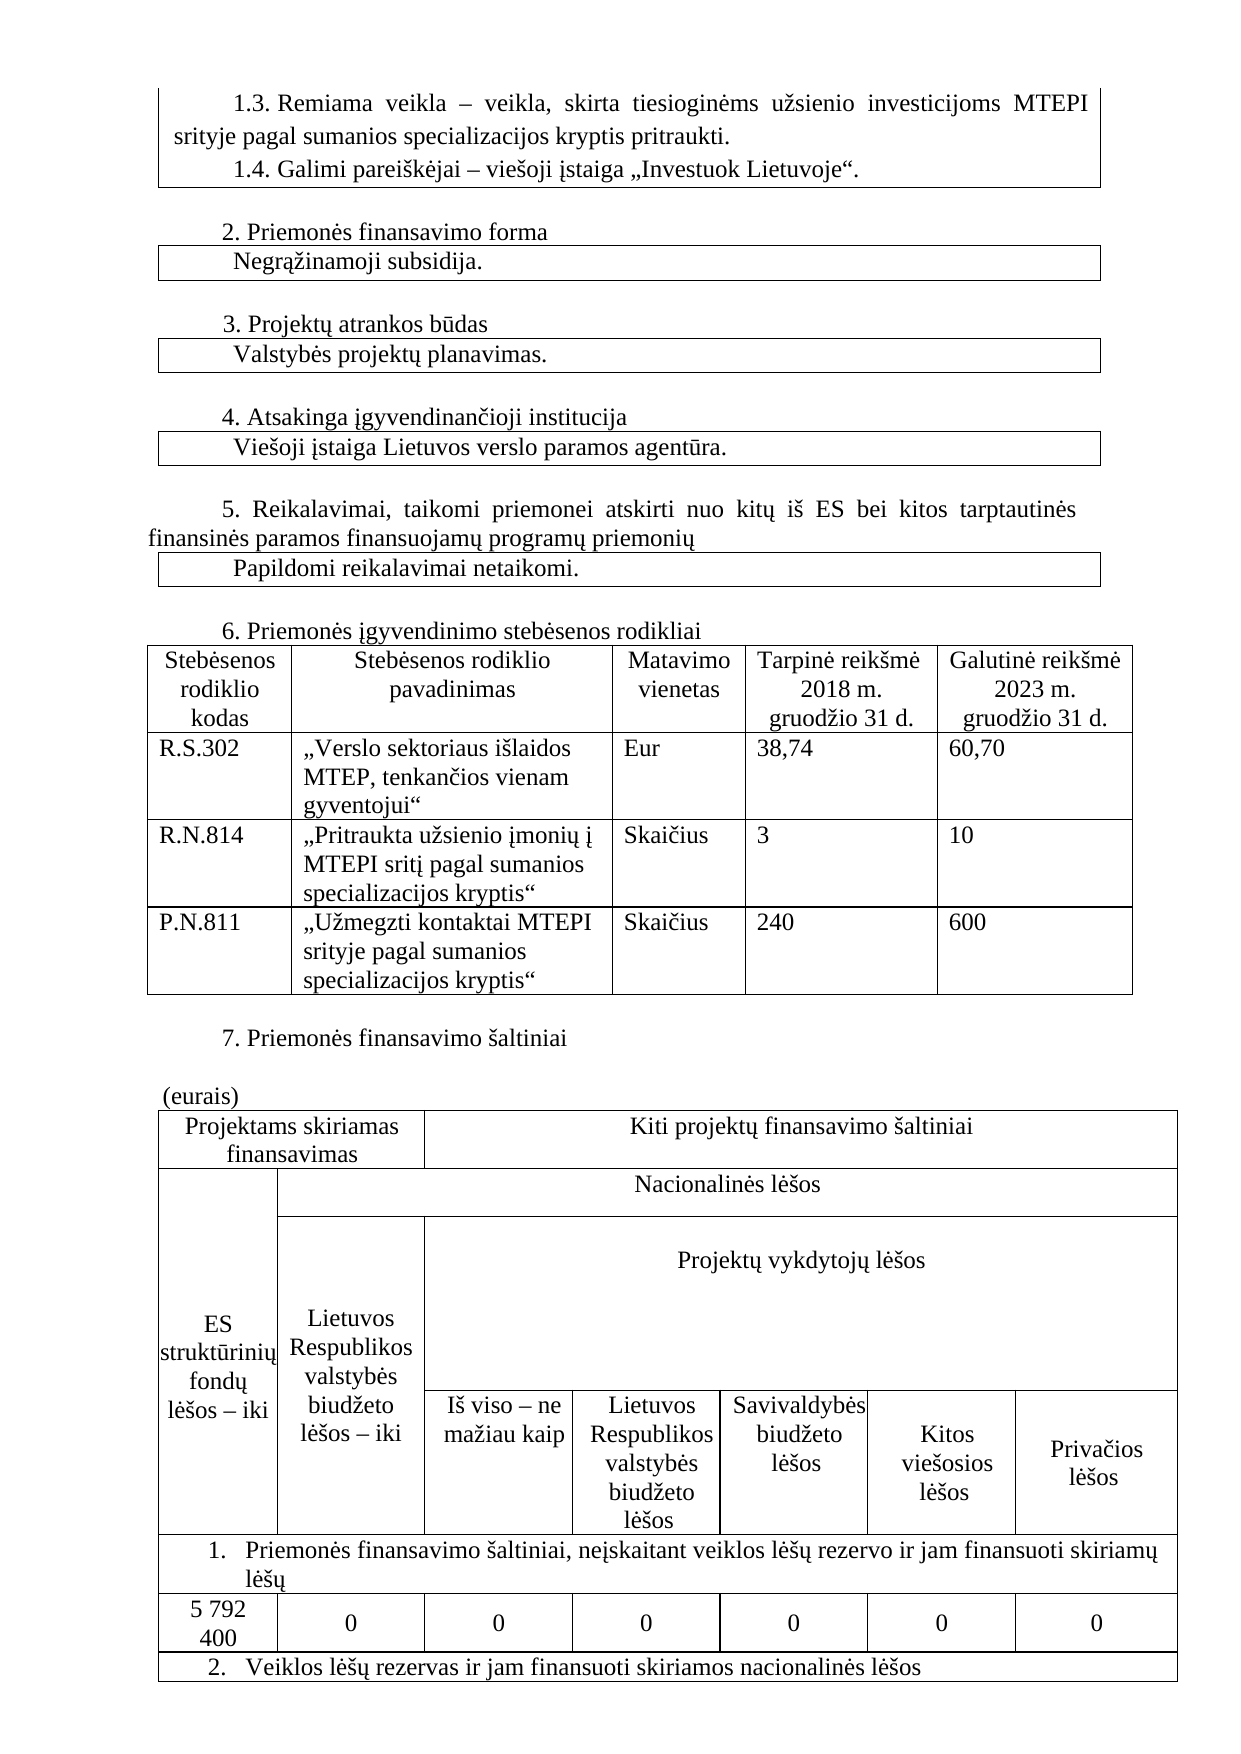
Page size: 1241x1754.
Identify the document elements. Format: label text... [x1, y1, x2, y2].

table_header Tarpinė reikšmė 2018 m. gruodžio 31 d. [746, 646, 937, 732]
table_header Papildomi reikalavimai netaikomi. [159, 553, 1100, 586]
table_header Galutinė reikšmė 2023 m. gruodžio 31 d. [938, 646, 1132, 732]
table_header Kiti projektų finansavimo šaltiniai [425, 1111, 1177, 1168]
table_cell 0 [1016, 1594, 1177, 1651]
table_header Valstybės projektų planavimas. [159, 339, 1100, 372]
table_header Negrąžinamoji subsidija. [159, 246, 1100, 279]
text 3. Projektų atrankos būdas [223, 309, 1078, 338]
table_cell 0 [868, 1594, 1015, 1651]
table_cell 600 [938, 908, 1132, 994]
table_cell 0 [425, 1594, 572, 1651]
text 4. Atsakinga įgyvendinančioji institucija [148, 402, 1078, 431]
table_cell 2. Veiklos lėšų rezervas ir jam finansuoti skiriamos nacionalinės lėšos [159, 1653, 1177, 1681]
table_cell 0 [721, 1594, 867, 1651]
table_cell Kitos viešosios lėšos [868, 1391, 1015, 1534]
table_header Viešoji įstaiga Lietuvos verslo paramos agentūra. [159, 432, 1100, 465]
table_cell 1. Priemonės finansavimo šaltiniai, neįskaitant veiklos lėšų rezervo ir jam finansuoti skiriamų lėšų [159, 1535, 1177, 1593]
text 2. Priemonės finansavimo forma [222, 217, 1078, 245]
table_cell „Pritraukta užsienio įmonių į MTEPI sritį pagal sumanios specializacijos kryptis“ [292, 820, 612, 906]
table_cell 5 792 400 [159, 1594, 277, 1651]
table_cell Skaičius [613, 908, 745, 994]
table_cell R.N.814 [148, 820, 291, 906]
table_cell Lietuvos Respublikos valstybės biudžeto lėšos – iki [278, 1217, 424, 1534]
table_cell 0 [278, 1594, 424, 1651]
table_cell 60,70 [938, 733, 1132, 819]
table_header Stebėsenos rodiklio kodas [148, 646, 291, 732]
table_cell P.N.811 [148, 908, 291, 994]
table_header Projektams skiriamas finansavimas [159, 1111, 424, 1168]
table_cell Lietuvos Respublikos valstybės biudžeto lėšos [573, 1391, 719, 1534]
table_cell 0 [573, 1594, 719, 1651]
table_cell 38,74 [746, 733, 937, 819]
table_cell 10 [938, 820, 1132, 906]
table_cell Eur [613, 733, 745, 819]
table_header Stebėsenos rodiklio pavadinimas [292, 646, 612, 732]
table_cell „Užmegzti kontaktai MTEPI srityje pagal sumanios specializacijos kryptis“ [292, 908, 612, 994]
table_cell Iš viso – ne mažiau kaip [425, 1391, 572, 1534]
table_cell 1.3. Remiama veikla – veikla, skirta tiesioginėms užsienio investicijoms MTEPI srityje pagal sumanios specializacijos kryptis pritraukti. [159, 88, 1100, 154]
table_cell Skaičius [613, 820, 745, 906]
text 5. Reikalavimai, taikomi priemonei atskirti nuo kitų iš ES bei kitos tarptautinės finansinės paramos finansuojamų programų priemonių [148, 494, 1078, 552]
text 6. Priemonės įgyvendinimo stebėsenos rodikliai [148, 616, 1078, 644]
table_cell R.S.302 [148, 733, 291, 819]
table_cell Privačios lėšos [1016, 1391, 1177, 1534]
table_cell 1.4. Galimi pareiškėjai – viešoji įstaiga „Investuok Lietuvoje“. [159, 154, 1100, 187]
table_cell ES struktūrinių fondų lėšos – iki [159, 1169, 277, 1534]
text (eurais) [148, 1052, 800, 1110]
table_cell 240 [746, 908, 937, 994]
table_cell 3 [746, 820, 937, 906]
table_cell Nacionalinės lėšos [278, 1169, 1177, 1216]
text 7. Priemonės finansavimo šaltiniai [148, 1023, 1078, 1052]
table_cell Savivaldybės biudžeto lėšos [721, 1391, 867, 1534]
table_cell „Verslo sektoriaus išlaidos MTEP, tenkančios vienam gyventojui“ [292, 733, 612, 819]
table_header Matavimo vienetas [613, 646, 745, 732]
table_cell Projektų vykdytojų lėšos [425, 1217, 1177, 1389]
